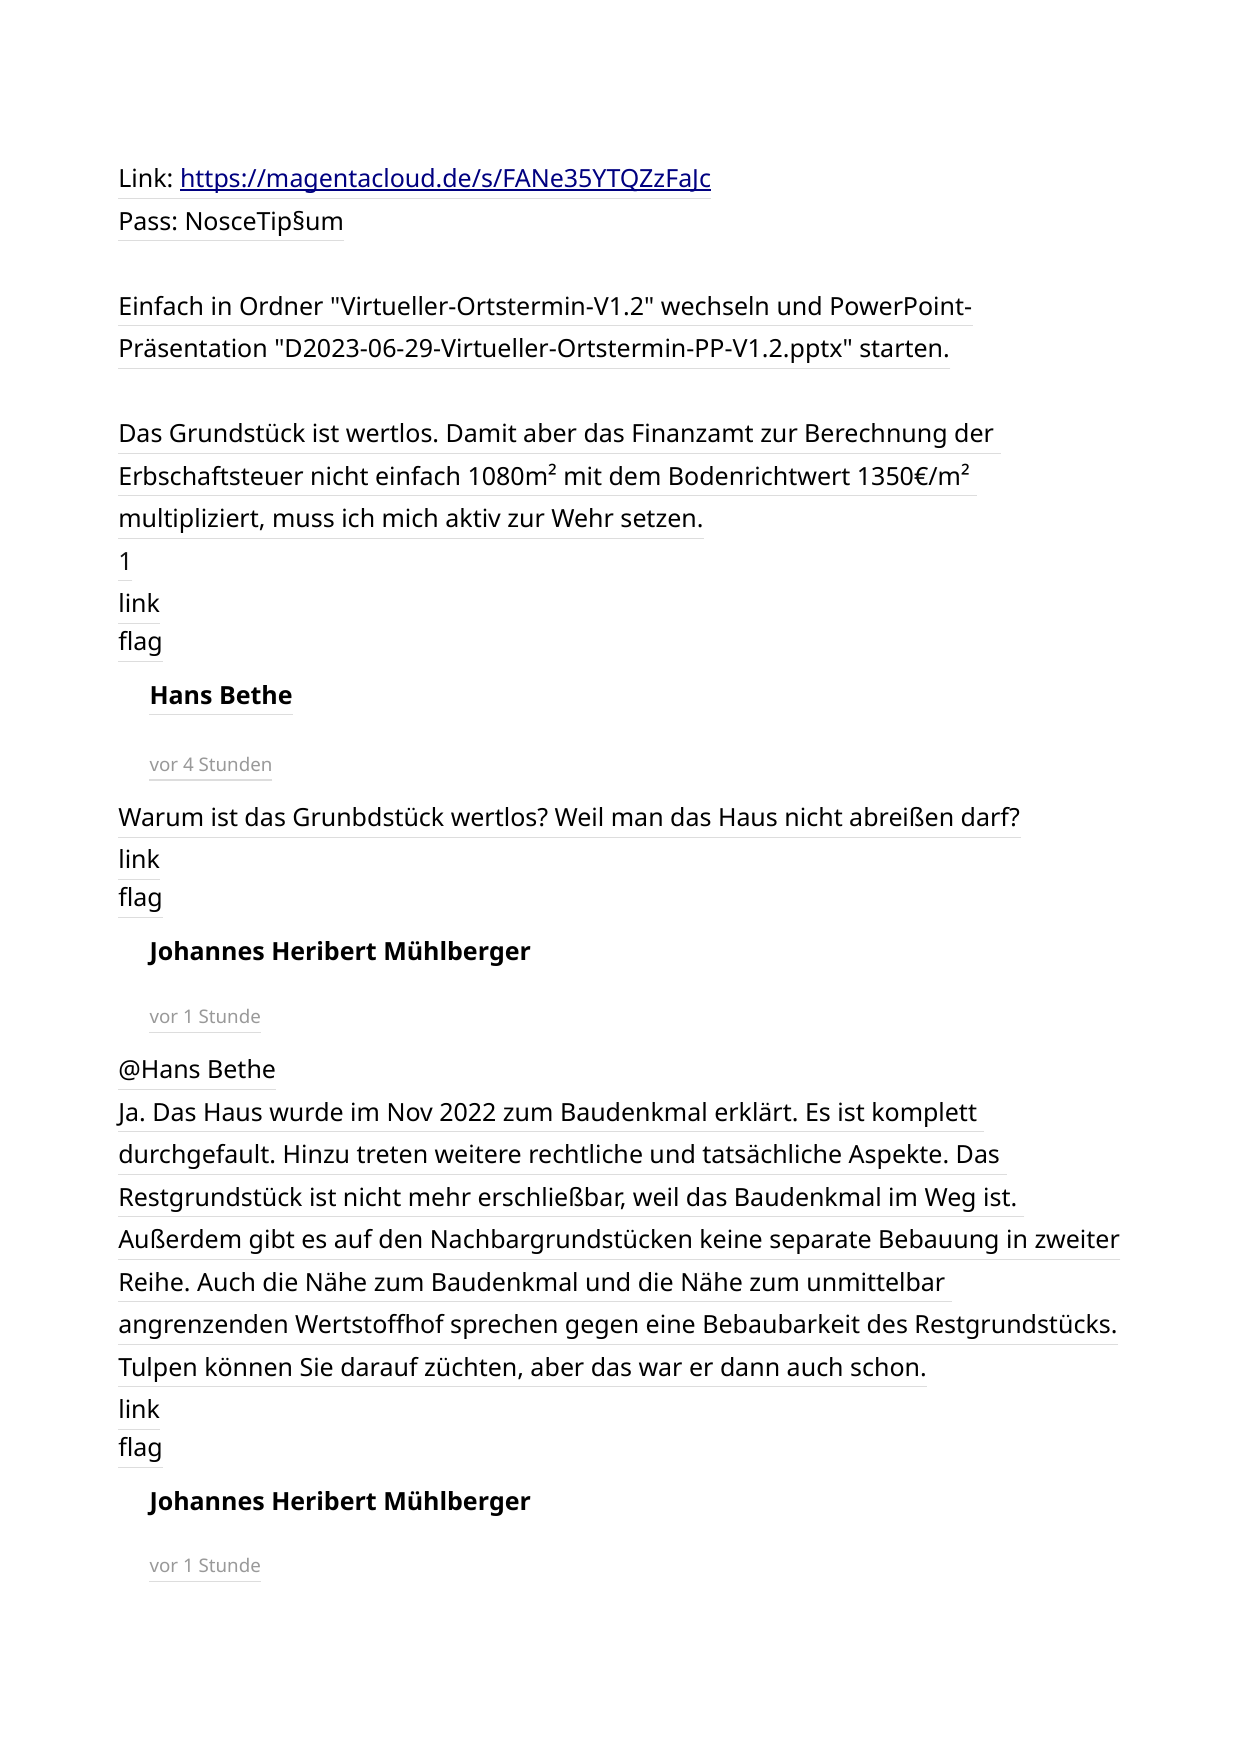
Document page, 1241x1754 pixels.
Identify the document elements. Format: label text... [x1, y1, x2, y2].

text flag [118, 624, 1122, 662]
text link [118, 586, 1122, 624]
text Johannes Heribert Mühlberger [149, 934, 1122, 968]
text vor 4 Stunden [149, 751, 1117, 781]
text Link: https://magentacloud.de/s/FANe35YTQZzFaJc Pass: NosceTip§um Einfach in Ordner "Virtueller-Ortstermin-V1.2" wechseln und PowerPoint-Präsentation "D2023-06-29-Virtueller-Ortstermin-PP-V1.2.pptx" starten. Das Grundstück ist wertlos. Damit aber das Finanzamt zur Berechnung der Erbschaftsteuer nicht einfach 1080m² mit dem Bodenrichtwert 1350€/m² multipliziert, muss ich mich aktiv zur Wehr setzen. [118, 118, 1122, 539]
text link [118, 842, 1122, 880]
text Johannes Heribert Mühlberger [149, 1483, 1122, 1517]
text flag [118, 1430, 1122, 1468]
text vor 1 Stunde [149, 1553, 1117, 1582]
text vor 1 Stunde [149, 1003, 1117, 1033]
text link [118, 1392, 1122, 1430]
text @Hans Bethe Ja. Das Haus wurde im Nov 2022 zum Baudenkmal erklärt. Es ist komplett durchgefault. Hinzu treten weitere rechtliche und tatsächliche Aspekte. Das Restgrundstück ist nicht mehr erschließbar, weil das Baudenkmal im Weg ist. Außerdem gibt es auf den Nachbargrundstücken keine separate Bebauung in zweiter Reihe. Auch die Nähe zum Baudenkmal und die Nähe zum unmittelbar angrenzenden Wertstoffhof sprechen gegen eine Bebaubarkeit des Restgrundstücks. Tulpen können Sie darauf züchten, aber das war er dann auch schon. [118, 1052, 1122, 1387]
text Hans Bethe [149, 677, 1122, 715]
text flag [118, 880, 1122, 918]
text 1 [118, 543, 1122, 581]
text Warum ist das Grunbdstück wertlos? Weil man das Haus nicht abreißen darf? [118, 799, 1122, 838]
